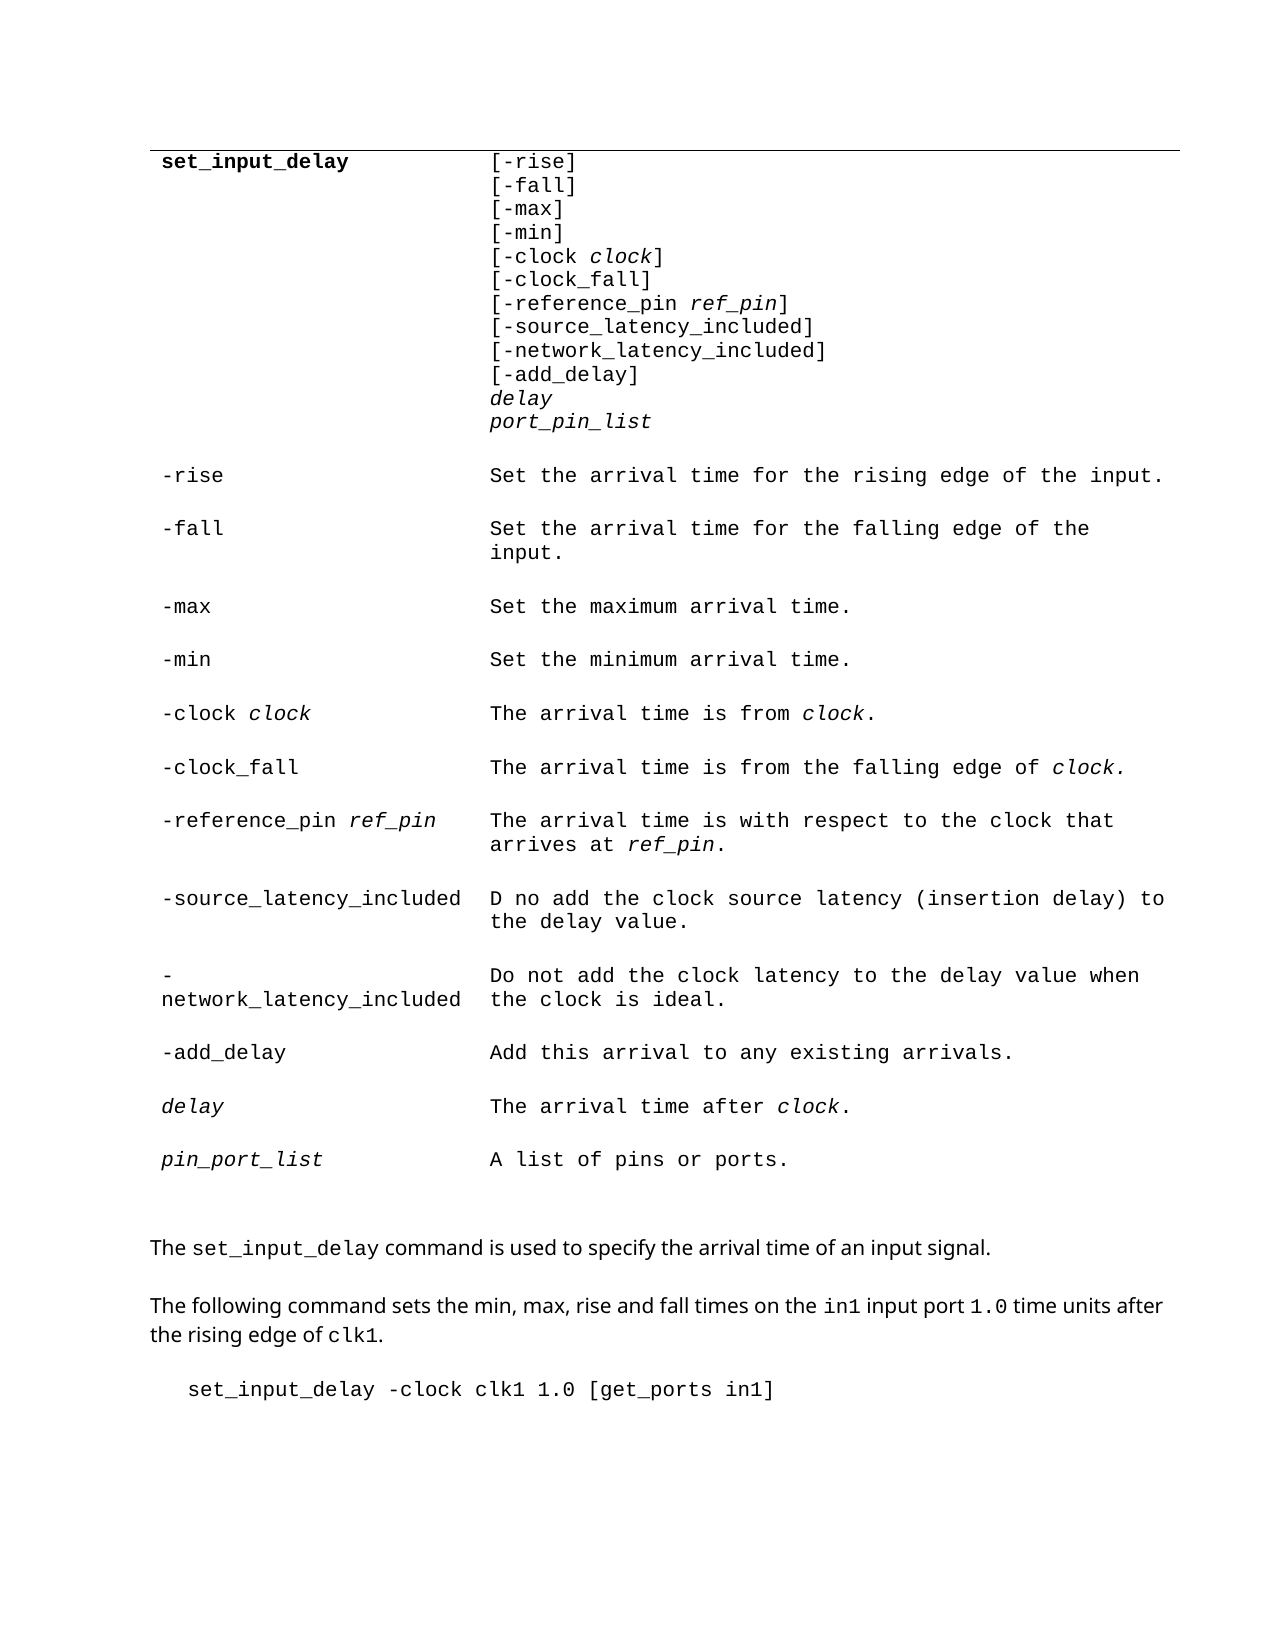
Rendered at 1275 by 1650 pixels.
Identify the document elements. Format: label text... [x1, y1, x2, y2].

table_cell The arrival time after clock. [478, 1096, 1180, 1149]
table_header [-rise] [-fall] [-max] [-min] [-clock clock] [-clock_fall] [-reference_pin ref_pin] [-source_latency_included] [-network_latency_included] [-add_delay] delay port_pin_list [478, 151, 1180, 465]
table_cell -rise [150, 465, 478, 518]
table_cell D no add the clock source latency (insertion delay) to the delay value. [478, 888, 1180, 965]
table_cell -clock_fall [150, 757, 478, 810]
table_cell Do not add the clock latency to the delay value when the clock is ideal. [478, 965, 1180, 1042]
table_cell Set the minimum arrival time. [478, 649, 1180, 703]
table_cell -fall [150, 519, 478, 596]
table_cell Set the maximum arrival time. [478, 596, 1180, 649]
table_cell -min [150, 649, 478, 703]
table_cell Set the arrival time for the rising edge of the input. [478, 465, 1180, 518]
text set_input_delay -clock clk1 1.0 [get_ports in1] [187, 1379, 1180, 1402]
table_cell -reference_pin ref_pin [150, 810, 478, 888]
table_cell Set the arrival time for the falling edge of the input. [478, 519, 1180, 596]
text The following command sets the min, max, rise and fall times on the in1 input port 1.0 time units after the rising edge of clk1. [150, 1292, 1180, 1349]
table_header set_input_delay [150, 151, 478, 465]
table_cell -max [150, 596, 478, 649]
text The set_input_delay command is used to specify the arrival time of an input signal. [150, 1233, 1180, 1262]
table_cell -source_latency_included [150, 888, 478, 965]
table_cell Add this arrival to any existing arrivals. [478, 1042, 1180, 1096]
table_cell delay [150, 1096, 478, 1149]
table_cell The arrival time is with respect to the clock that arrives at ref_pin. [478, 810, 1180, 888]
table_cell -add_delay [150, 1042, 478, 1096]
table_cell The arrival time is from the falling edge of clock. [478, 757, 1180, 810]
table_cell -network_latency_included [150, 965, 478, 1042]
table_cell A list of pins or ports. [478, 1150, 1180, 1203]
table_cell The arrival time is from clock. [478, 703, 1180, 757]
table_cell -clock clock [150, 703, 478, 757]
table_cell pin_port_list [150, 1150, 478, 1203]
